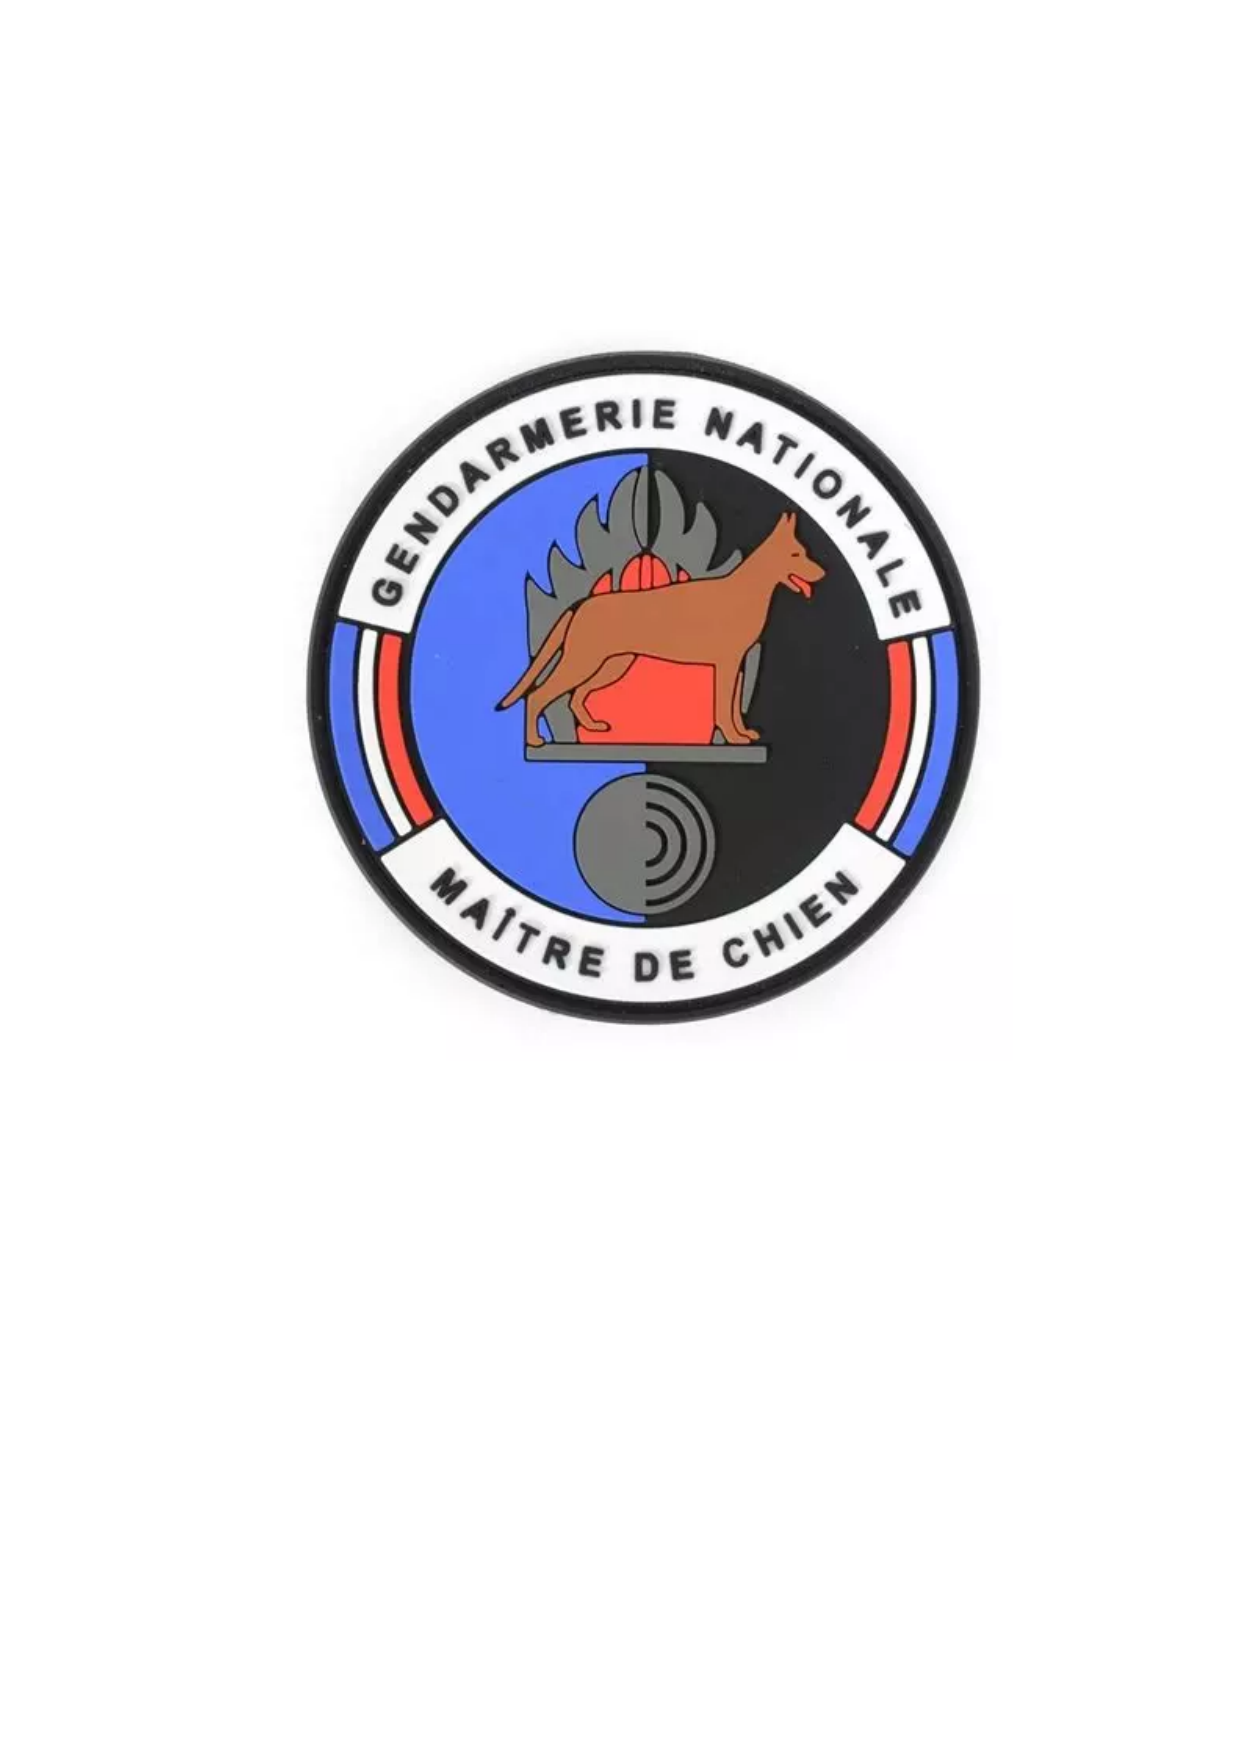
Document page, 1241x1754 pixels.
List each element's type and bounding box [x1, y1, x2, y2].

picture [272, 319, 1013, 1061]
